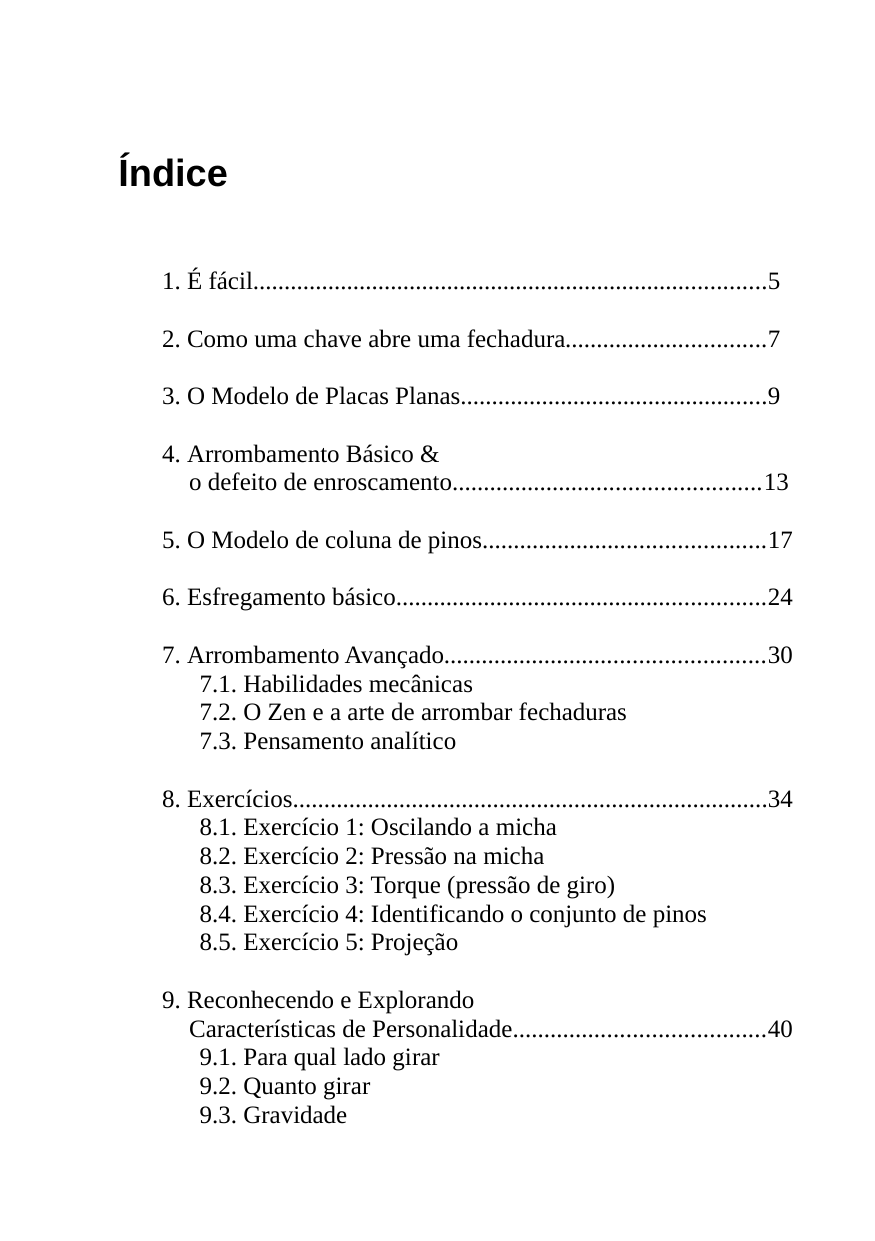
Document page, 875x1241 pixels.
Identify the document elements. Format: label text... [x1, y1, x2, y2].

subtitle Índice [118, 151, 815, 195]
list Como uma chave abre uma fechadura 5 [156, 324, 815, 352]
list Exercício 3: Torque (pressão de giro) [193, 870, 815, 899]
list Arrombamento Avançado 27 [156, 640, 815, 669]
list O Zen e a arte de arrombar fechaduras [193, 697, 815, 726]
list Exercício 5: Projeção [193, 927, 815, 956]
list Arrombamento Básico & [156, 439, 815, 467]
list Exercício 2: Pressão na micha [193, 841, 815, 870]
list Gravidade [193, 1100, 815, 1129]
list É fácil 3 [156, 266, 815, 295]
list Habilidades mecânicas [193, 669, 815, 697]
list Reconhecendo e Explorando [156, 985, 815, 1014]
list O Modelo de coluna de pinos 15 [156, 525, 815, 554]
list Esfregamento básico 21 [156, 582, 815, 611]
list Para qual lado girar [193, 1042, 815, 1071]
list Quanto girar [193, 1071, 815, 1100]
list o defeito de enroscamento 11 [153, 467, 815, 496]
list Exercício 4: Identificando o conjunto de pinos [193, 899, 815, 927]
list Exercícios 31 [156, 784, 815, 812]
text Características de Personalidade 37 [118, 1014, 815, 1042]
list Pensamento analítico [193, 726, 815, 755]
list Exercício 1: Oscilando a micha [193, 812, 815, 841]
list O Modelo de Placas Planas 7 [156, 381, 815, 410]
